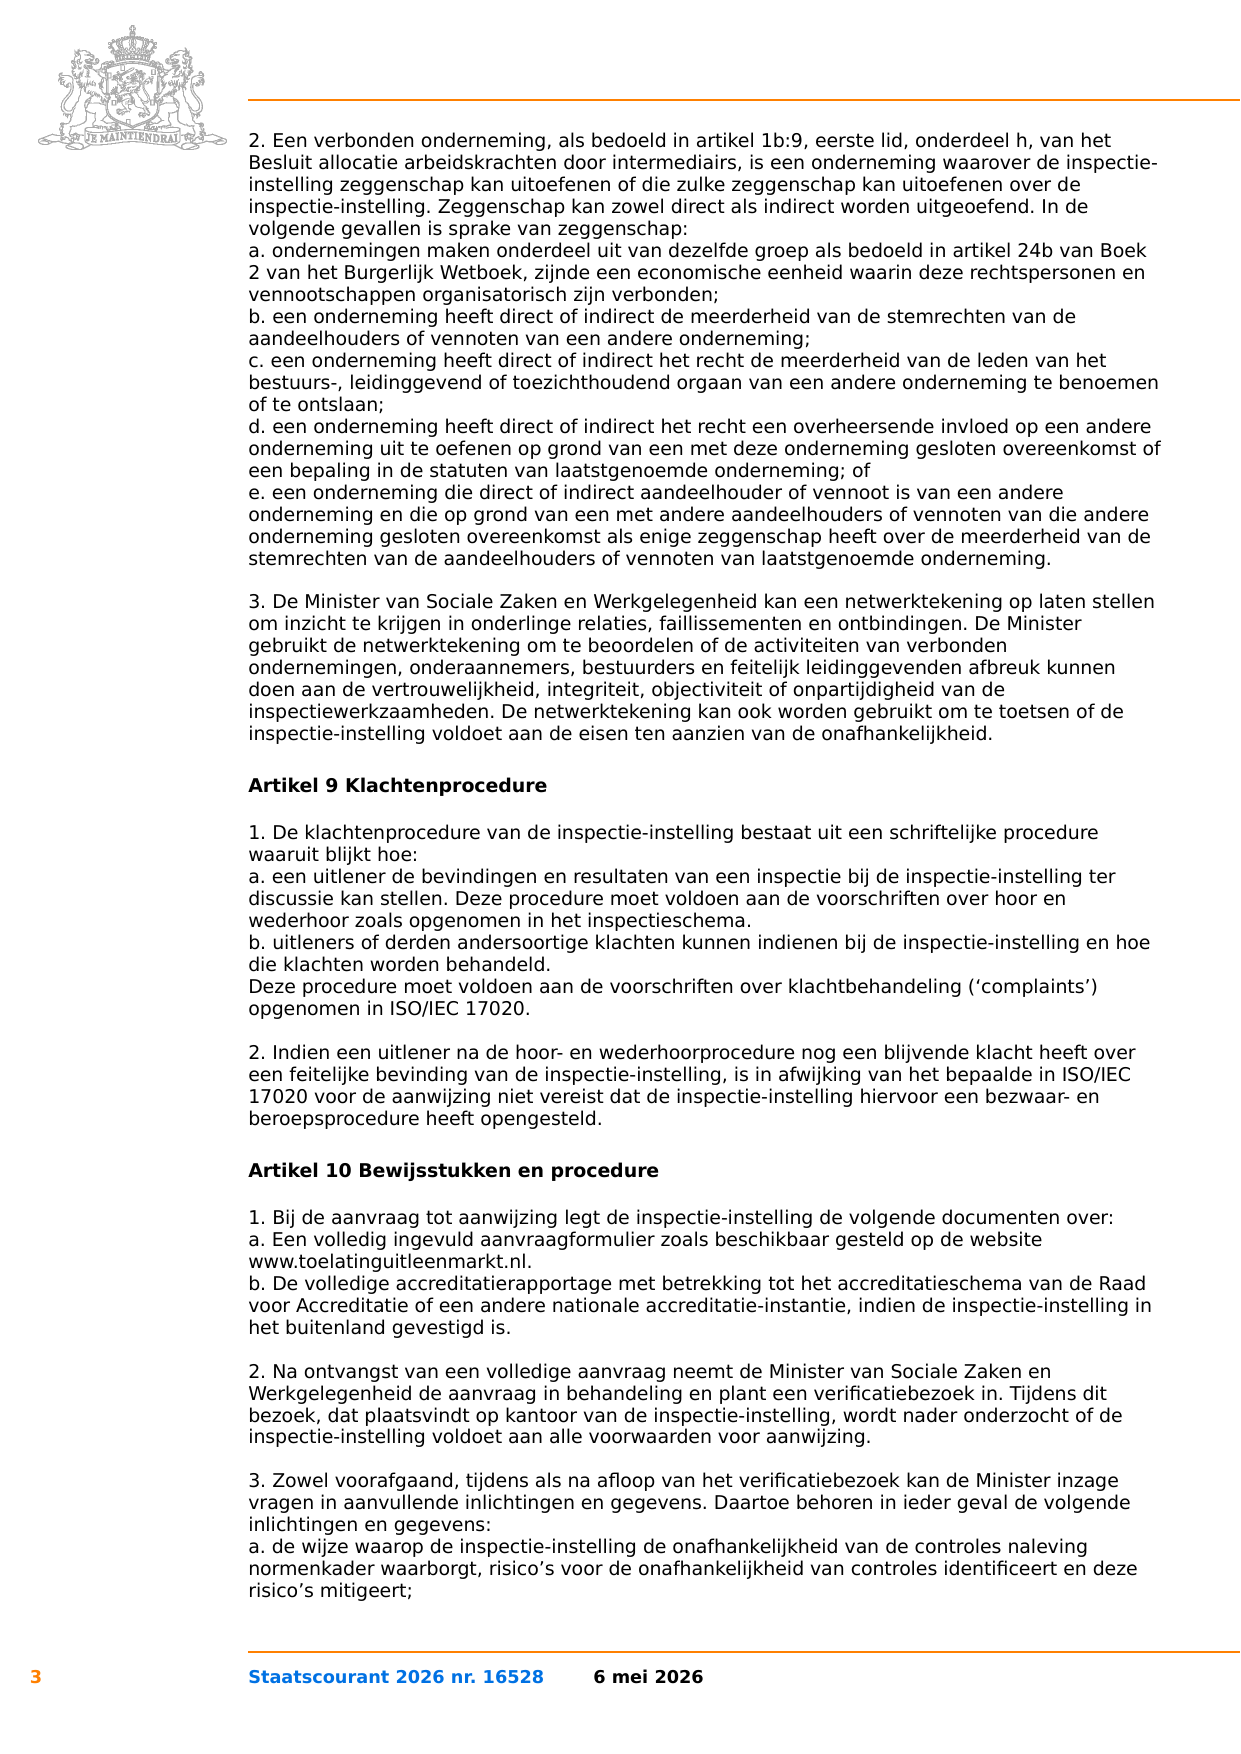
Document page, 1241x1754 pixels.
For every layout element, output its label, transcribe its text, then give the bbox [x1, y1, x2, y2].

text a. de wijze waarop de inspectie-instelling de onafhankelijkheid van de controles naleving normenkader waarborgt, risico’s voor de onafhankelijkheid van controles identificeert en deze risico’s mitigeert; [248, 1536, 1163, 1602]
text b. uitleners of derden andersoortige klachten kunnen indienen bij de inspectie-instelling en hoe die klachten worden behandeld. [248, 932, 1163, 976]
text d. een onderneming heeft direct of indirect het recht een overheersende invloed op een andere onderneming uit te oefenen op grond van een met deze onderneming gesloten overeenkomst of een bepaling in de statuten van laatstgenoemde onderneming; of [248, 416, 1163, 482]
text a. een uitlener de bevindingen en resultaten van een inspectie bij de inspectie-instelling ter discussie kan stellen. Deze procedure moet voldoen aan de voorschriften over hoor en wederhoor zoals opgenomen in het inspectieschema. [248, 866, 1163, 932]
text Deze procedure moet voldoen aan de voorschriften over klachtbehandeling (‘complaints’) opgenomen in ISO/IEC 17020. [248, 976, 1163, 1020]
text b. een onderneming heeft direct of indirect de meerderheid van de stemrechten van de aandeelhouders of vennoten van een andere onderneming; [248, 306, 1163, 350]
text 3. De Minister van Sociale Zaken en Werkgelegenheid kan een netwerktekening op laten stellen om inzicht te krijgen in onderlinge relaties, faillissementen en ontbindingen. De Minister gebruikt de netwerktekening om te beoordelen of de activiteiten van verbonden ondernemingen, onderaannemers, bestuurders en feitelijk leidinggevenden afbreuk kunnen doen aan de vertrouwelijkheid, integriteit, objectiviteit of onpartijdigheid van de inspectiewerkzaamheden. De netwerktekening kan ook worden gebruikt om te toetsen of de inspectie-instelling voldoet aan de eisen ten aanzien van de onafhankelijkheid. [248, 591, 1163, 745]
picture [38, 25, 227, 150]
text 2. Een verbonden onderneming, als bedoeld in artikel 1b:9, eerste lid, onderdeel h, van het Besluit allocatie arbeidskrachten door intermediairs, is een onderneming waarover de inspectie-instelling zeggenschap kan uitoefenen of die zulke zeggenschap kan uitoefenen over de inspectie-instelling. Zeggenschap kan zowel direct als indirect worden uitgeoefend. In de volgende gevallen is sprake van zeggenschap: [248, 130, 1163, 240]
text e. een onderneming die direct of indirect aandeelhouder of vennoot is van een andere onderneming en die op grond van een met andere aandeelhouders of vennoten van die andere onderneming gesloten overeenkomst als enige zeggenschap heeft over de meerderheid van de stemrechten van de aandeelhouders of vennoten van laatstgenoemde onderneming. [248, 482, 1163, 569]
text 2. Na ontvangst van een volledige aanvraag neemt de Minister van Sociale Zaken en Werkgelegenheid de aanvraag in behandeling en plant een verificatiebezoek in. Tijdens dit bezoek, dat plaatsvindt op kantoor van de inspectie-instelling, wordt nader onderzocht of de inspectie-instelling voldoet aan alle voorwaarden voor aanwijzing. [248, 1361, 1163, 1448]
text a. ondernemingen maken onderdeel uit van dezelfde groep als bedoeld in artikel 24b van Boek 2 van het Burgerlijk Wetboek, zijnde een economische eenheid waarin deze rechtspersonen en vennootschappen organisatorisch zijn verbonden; [248, 240, 1163, 306]
text 1. De klachtenprocedure van de inspectie-instelling bestaat uit een schriftelijke procedure waaruit blijkt hoe: [248, 822, 1163, 866]
text 1. Bij de aanvraag tot aanwijzing legt de inspectie-instelling de volgende documenten over: [248, 1207, 1163, 1229]
text b. De volledige accreditatierapportage met betrekking tot het accreditatieschema van de Raad voor Accreditatie of een andere nationale accreditatie-instantie, indien de inspectie-instelling in het buitenland gevestigd is. [248, 1273, 1163, 1339]
text c. een onderneming heeft direct of indirect het recht de meerderheid van de leden van het bestuurs-, leidinggevend of toezichthoudend orgaan van een andere onderneming te benoemen of te ontslaan; [248, 350, 1163, 416]
text a. Een volledig ingevuld aanvraagformulier zoals beschikbaar gesteld op de website www.toelatinguitleenmarkt.nl. [248, 1229, 1163, 1273]
text 2. Indien een uitlener na de hoor- en wederhoorprocedure nog een blijvende klacht heeft over een feitelijke bevinding van de inspectie-instelling, is in afwijking van het bepaalde in ISO/IEC 17020 voor de aanwijzing niet vereist dat de inspectie-instelling hiervoor een bezwaar- en beroepsprocedure heeft opengesteld. [248, 1042, 1163, 1130]
subtitle Artikel 10 Bewijsstukken en procedure [248, 1160, 1163, 1182]
text 3. Zowel voorafgaand, tijdens als na afloop van het verificatiebezoek kan de Minister inzage vragen in aanvullende inlichtingen en gegevens. Daartoe behoren in ieder geval de volgende inlichtingen en gegevens: [248, 1470, 1163, 1536]
subtitle Artikel 9 Klachtenprocedure [248, 775, 1163, 797]
